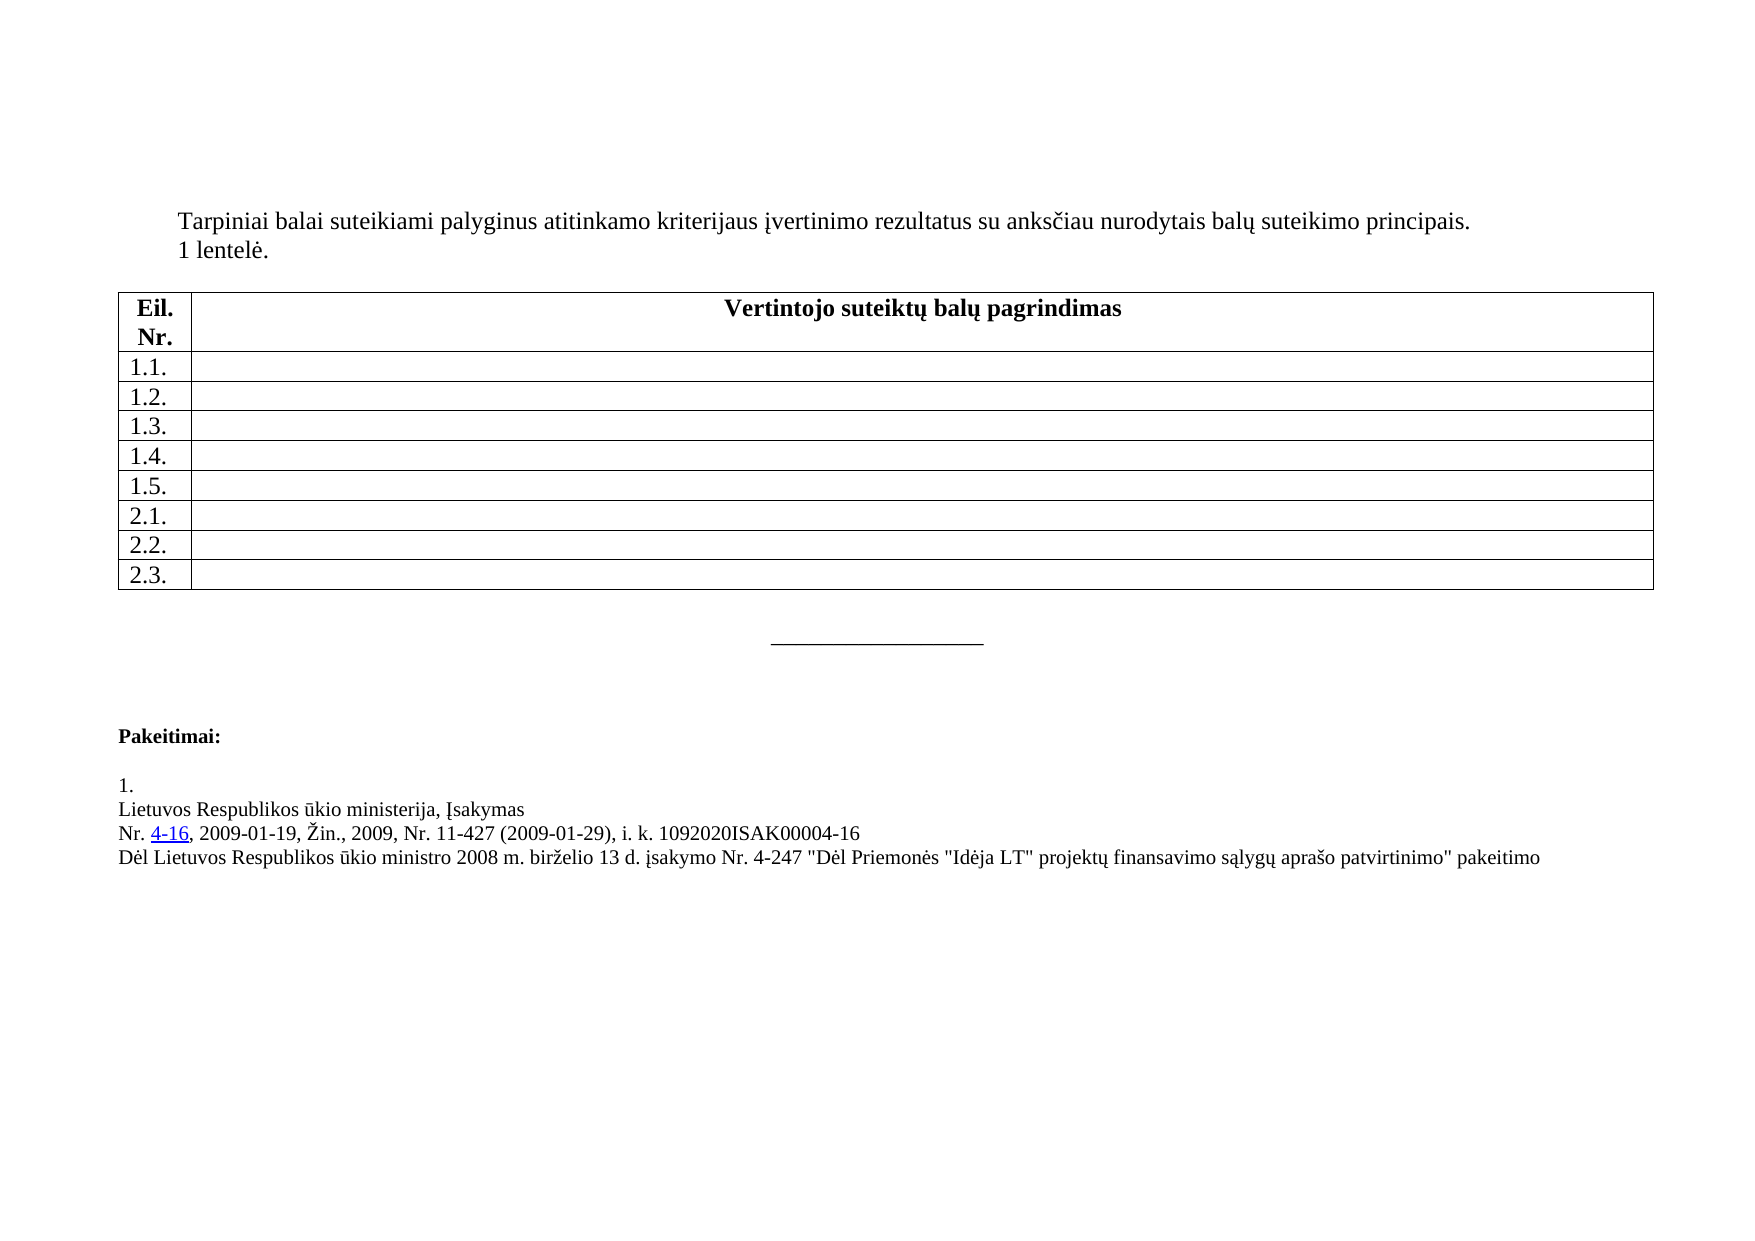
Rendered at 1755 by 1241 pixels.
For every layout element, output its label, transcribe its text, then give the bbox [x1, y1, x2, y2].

table_cell [192, 471, 1653, 500]
text Pakeitimai: [118, 724, 1636, 748]
text Lietuvos Respublikos ūkio ministerija, Įsakymas [118, 797, 1636, 821]
table_header Vertintojo suteiktų balų pagrindimas [192, 293, 1653, 351]
table_cell [192, 441, 1653, 470]
table_cell [192, 382, 1653, 410]
table_cell [192, 411, 1653, 440]
table_cell [192, 560, 1653, 589]
table_cell 2.3. [119, 560, 191, 589]
text 1 lentelė. [118, 235, 1636, 263]
table_cell [192, 352, 1653, 381]
text Dėl Lietuvos Respublikos ūkio ministro 2008 m. birželio 13 d. įsakymo Nr. 4-247 "Dėl Priemonės "Idėja LT" projektų finansavimo sąlygų aprašo patvirtinimo" pakeitimo [118, 845, 1636, 869]
text Nr. 4-16, 2009-01-19, Žin., 2009, Nr. 11-427 (2009-01-29), i. k. 1092020ISAK00004-16 [118, 821, 1636, 845]
table_cell 1.5. [119, 471, 191, 500]
table_cell [192, 531, 1653, 559]
table_header Eil. Nr. [119, 293, 191, 351]
table_cell [192, 501, 1653, 529]
table_cell 1.1. [119, 352, 191, 381]
table_cell 1.3. [119, 411, 191, 440]
table_cell 2.2. [119, 531, 191, 559]
text Tarpiniai balai suteikiami palyginus atitinkamo kriterijaus įvertinimo rezultatus su anksčiau nurodytais balų suteikimo principais. [118, 206, 1636, 235]
table_cell 2.1. [119, 501, 191, 529]
table_cell 1.2. [119, 382, 191, 410]
table_cell 1.4. [119, 441, 191, 470]
text 1. [118, 773, 1636, 797]
text _________________ [118, 619, 1636, 648]
